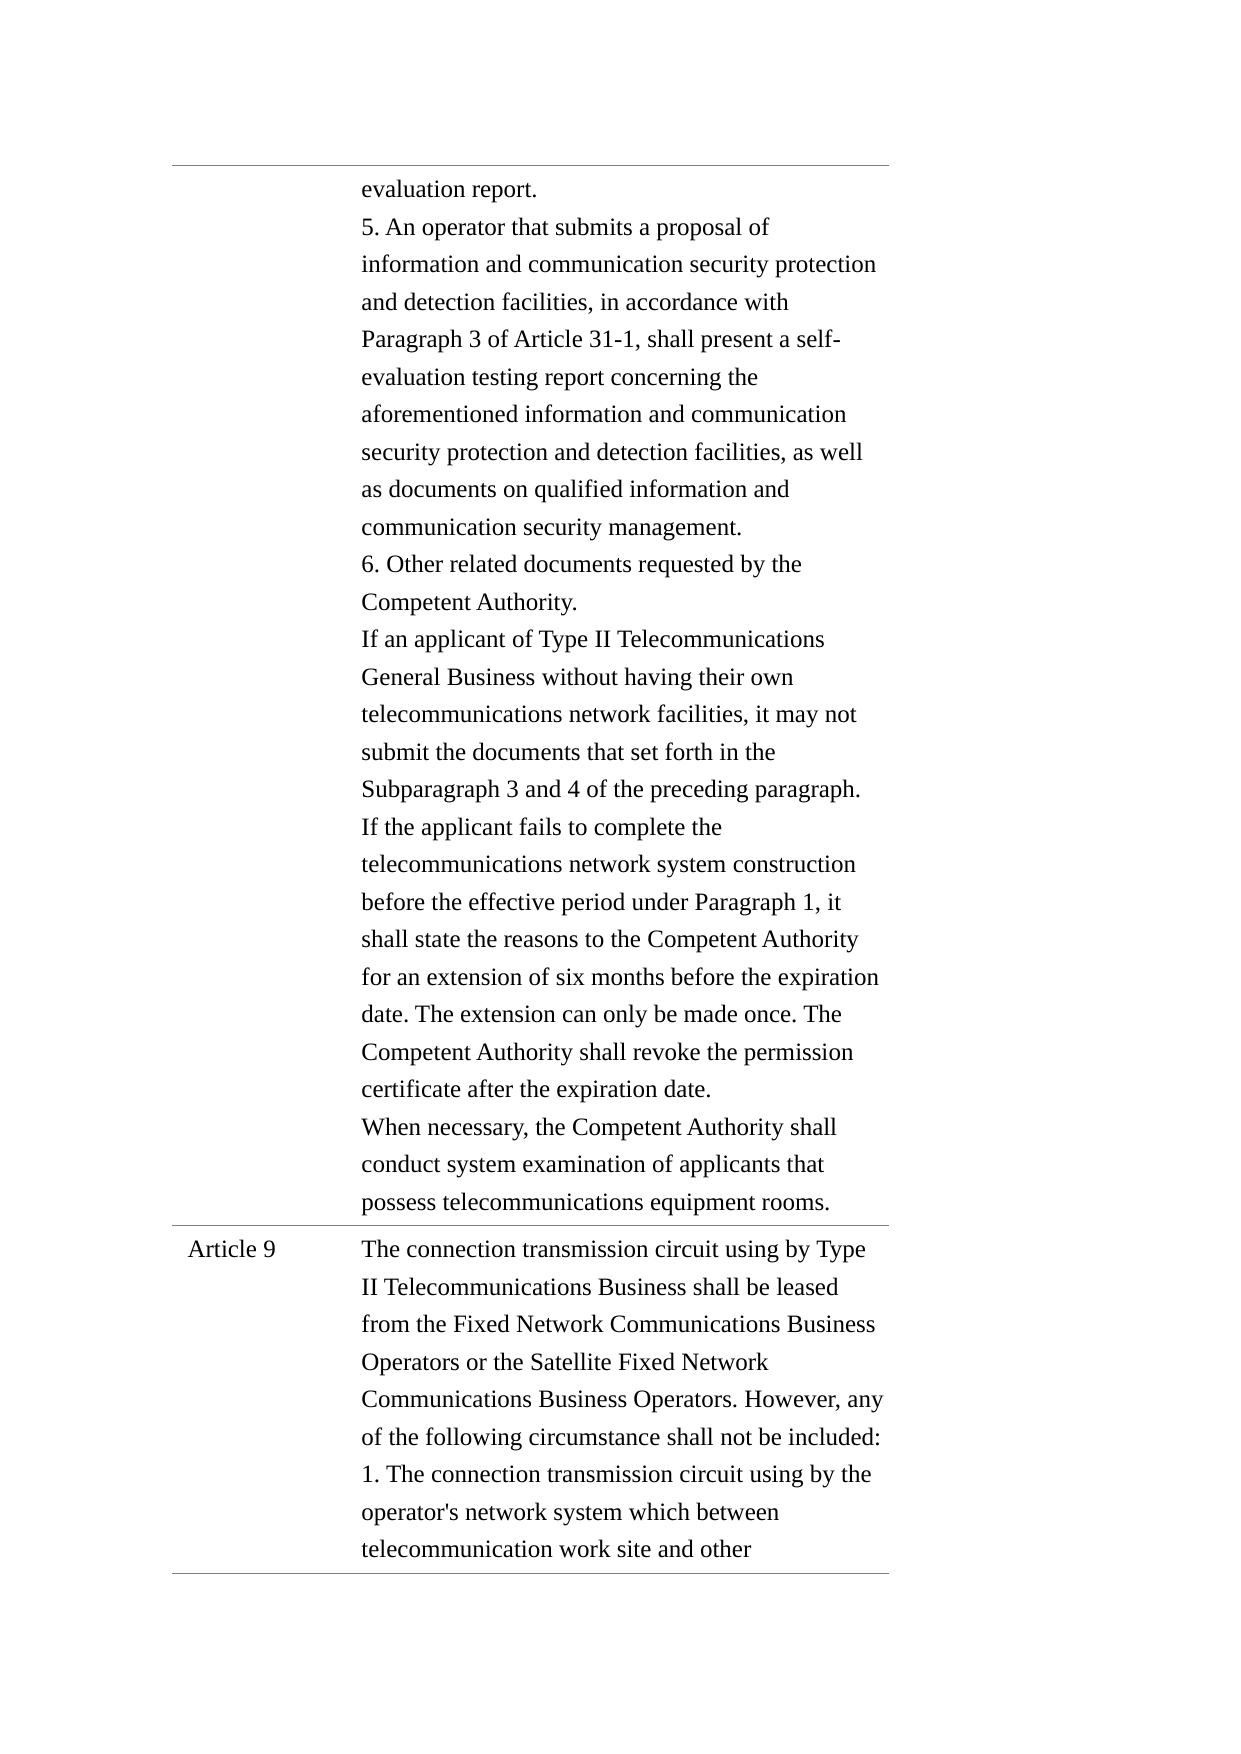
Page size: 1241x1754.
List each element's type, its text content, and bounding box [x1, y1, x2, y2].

table_cell Article 9 [172, 1226, 325, 1573]
table_cell [325, 1226, 357, 1573]
table_cell The connection transmission circuit using by Type II Telecommunications Business shall be leased from the Fixed Network Communications Business Operators or the Satellite Fixed Network Communications Business Operators. However, any of the following circumstance shall not be included: 1. The connection transmission circuit using by the operator's network system which between telecommunication work site and other [357, 1226, 889, 1573]
table_cell evaluation report. 5. An operator that submits a proposal of information and communication security protection and detection facilities, in accordance with Paragraph 3 of Article 31-1, shall present a self-evaluation testing report concerning the aforementioned information and communication security protection and detection facilities, as well as documents on qualified information and communication security management. 6. Other related documents requested by the Competent Authority. If an applicant of Type II Telecommunications General Business without having their own telecommunications network facilities, it may not submit the documents that set forth in the Subparagraph 3 and 4 of the preceding paragraph. If the applicant fails to complete the telecommunications network system construction before the effective period under Paragraph 1, it shall state the reasons to the Competent Authority for an extension of six months before the expiration date. The extension can only be made once. The Competent Authority shall revoke the permission certificate after the expiration date. When necessary, the Competent Authority shall conduct system examination of applicants that possess telecommunications equipment rooms. [357, 166, 889, 1225]
table_cell [172, 166, 325, 1225]
table_cell [325, 166, 357, 1225]
table_cell [889, 165, 914, 1225]
table_cell [889, 1225, 914, 1573]
